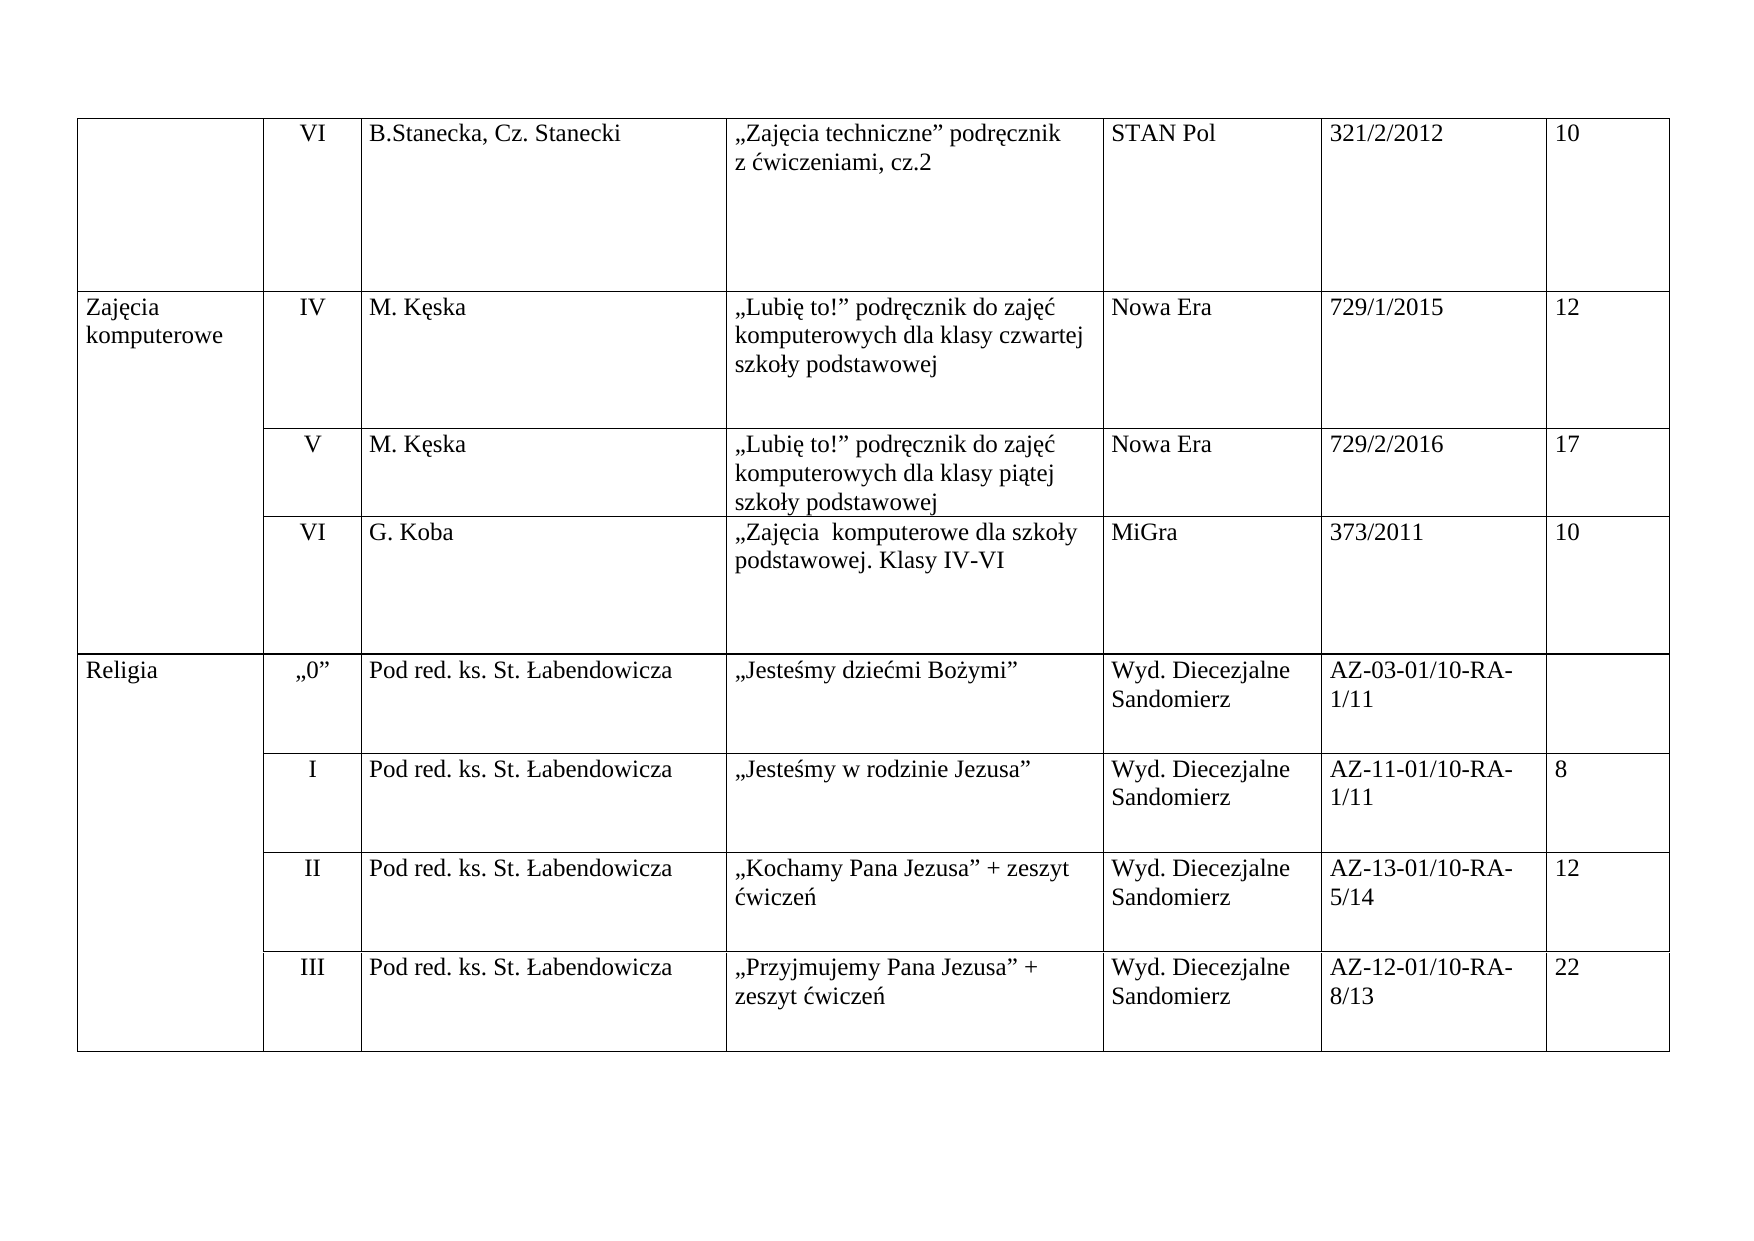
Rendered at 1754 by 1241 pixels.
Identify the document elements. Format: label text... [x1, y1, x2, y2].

table_cell II [264, 853, 361, 951]
table_cell Wyd. Diecezjalne Sandomierz [1104, 953, 1321, 1051]
table_header 729/1/2015 [1322, 292, 1546, 428]
table_cell 17 [1547, 429, 1669, 516]
table_cell Nowa Era [1104, 429, 1321, 516]
table_cell M. Kęska [362, 429, 726, 516]
table_cell „Jesteśmy w rodzinie Jezusa” [727, 754, 1103, 852]
table_cell 10 [1547, 119, 1669, 291]
table_header „Lubię to!” podręcznik do zajęć komputerowych dla klasy czwartej szkoły podstawowej [727, 292, 1103, 428]
table_cell 10 [1547, 517, 1669, 653]
table_cell AZ-12-01/10-RA-8/13 [1322, 953, 1546, 1051]
table_header AZ-03-01/10-RA-1/11 [1322, 655, 1546, 753]
table_cell G. Koba [362, 517, 726, 653]
table_cell 321/2/2012 [1322, 119, 1546, 291]
table_header 12 [1547, 292, 1669, 428]
table_cell Wyd. Diecezjalne Sandomierz [1104, 754, 1321, 852]
table_header [1547, 655, 1669, 753]
table_cell [78, 119, 263, 291]
table_cell 729/2/2016 [1322, 429, 1546, 516]
table_cell Zajęcia komputerowe [78, 292, 263, 653]
table_cell „Zajęcia techniczne” podręcznik z ćwiczeniami, cz.2 [727, 119, 1103, 291]
table_header Pod red. ks. St. Łabendowicza [362, 655, 726, 753]
table_cell Pod red. ks. St. Łabendowicza [362, 754, 726, 852]
table_cell III [264, 953, 361, 1051]
table_cell 373/2011 [1322, 517, 1546, 653]
table_cell „Lubię to!” podręcznik do zajęć komputerowych dla klasy piątej szkoły podstawowej [727, 429, 1103, 516]
table_header M. Kęska [362, 292, 726, 428]
table_header IV [264, 292, 361, 428]
table_cell Wyd. Diecezjalne Sandomierz [1104, 853, 1321, 951]
table_cell „Przyjmujemy Pana Jezusa” + zeszyt ćwiczeń [727, 953, 1103, 1051]
table_cell „Zajęcia komputerowe dla szkoły podstawowej. Klasy IV-VI [727, 517, 1103, 653]
table_cell VI [264, 119, 361, 291]
table_cell Pod red. ks. St. Łabendowicza [362, 953, 726, 1051]
table_cell AZ-13-01/10-RA-5/14 [1322, 853, 1546, 951]
table_cell „Kochamy Pana Jezusa” + zeszyt ćwiczeń [727, 853, 1103, 951]
table_header „Jesteśmy dziećmi Bożymi” [727, 655, 1103, 753]
table_cell MiGra [1104, 517, 1321, 653]
table_cell 12 [1547, 853, 1669, 951]
table_header „0” [264, 655, 361, 753]
table_cell 8 [1547, 754, 1669, 852]
table_cell V [264, 429, 361, 516]
table_cell Religia [78, 655, 263, 1051]
table_cell AZ-11-01/10-RA-1/11 [1322, 754, 1546, 852]
table_header Nowa Era [1104, 292, 1321, 428]
table_cell B.Stanecka, Cz. Stanecki [362, 119, 726, 291]
table_cell Pod red. ks. St. Łabendowicza [362, 853, 726, 951]
table_cell VI [264, 517, 361, 653]
table_cell I [264, 754, 361, 852]
table_header Wyd. Diecezjalne Sandomierz [1104, 655, 1321, 753]
table_cell 22 [1547, 953, 1669, 1051]
table_cell STAN Pol [1104, 119, 1321, 291]
